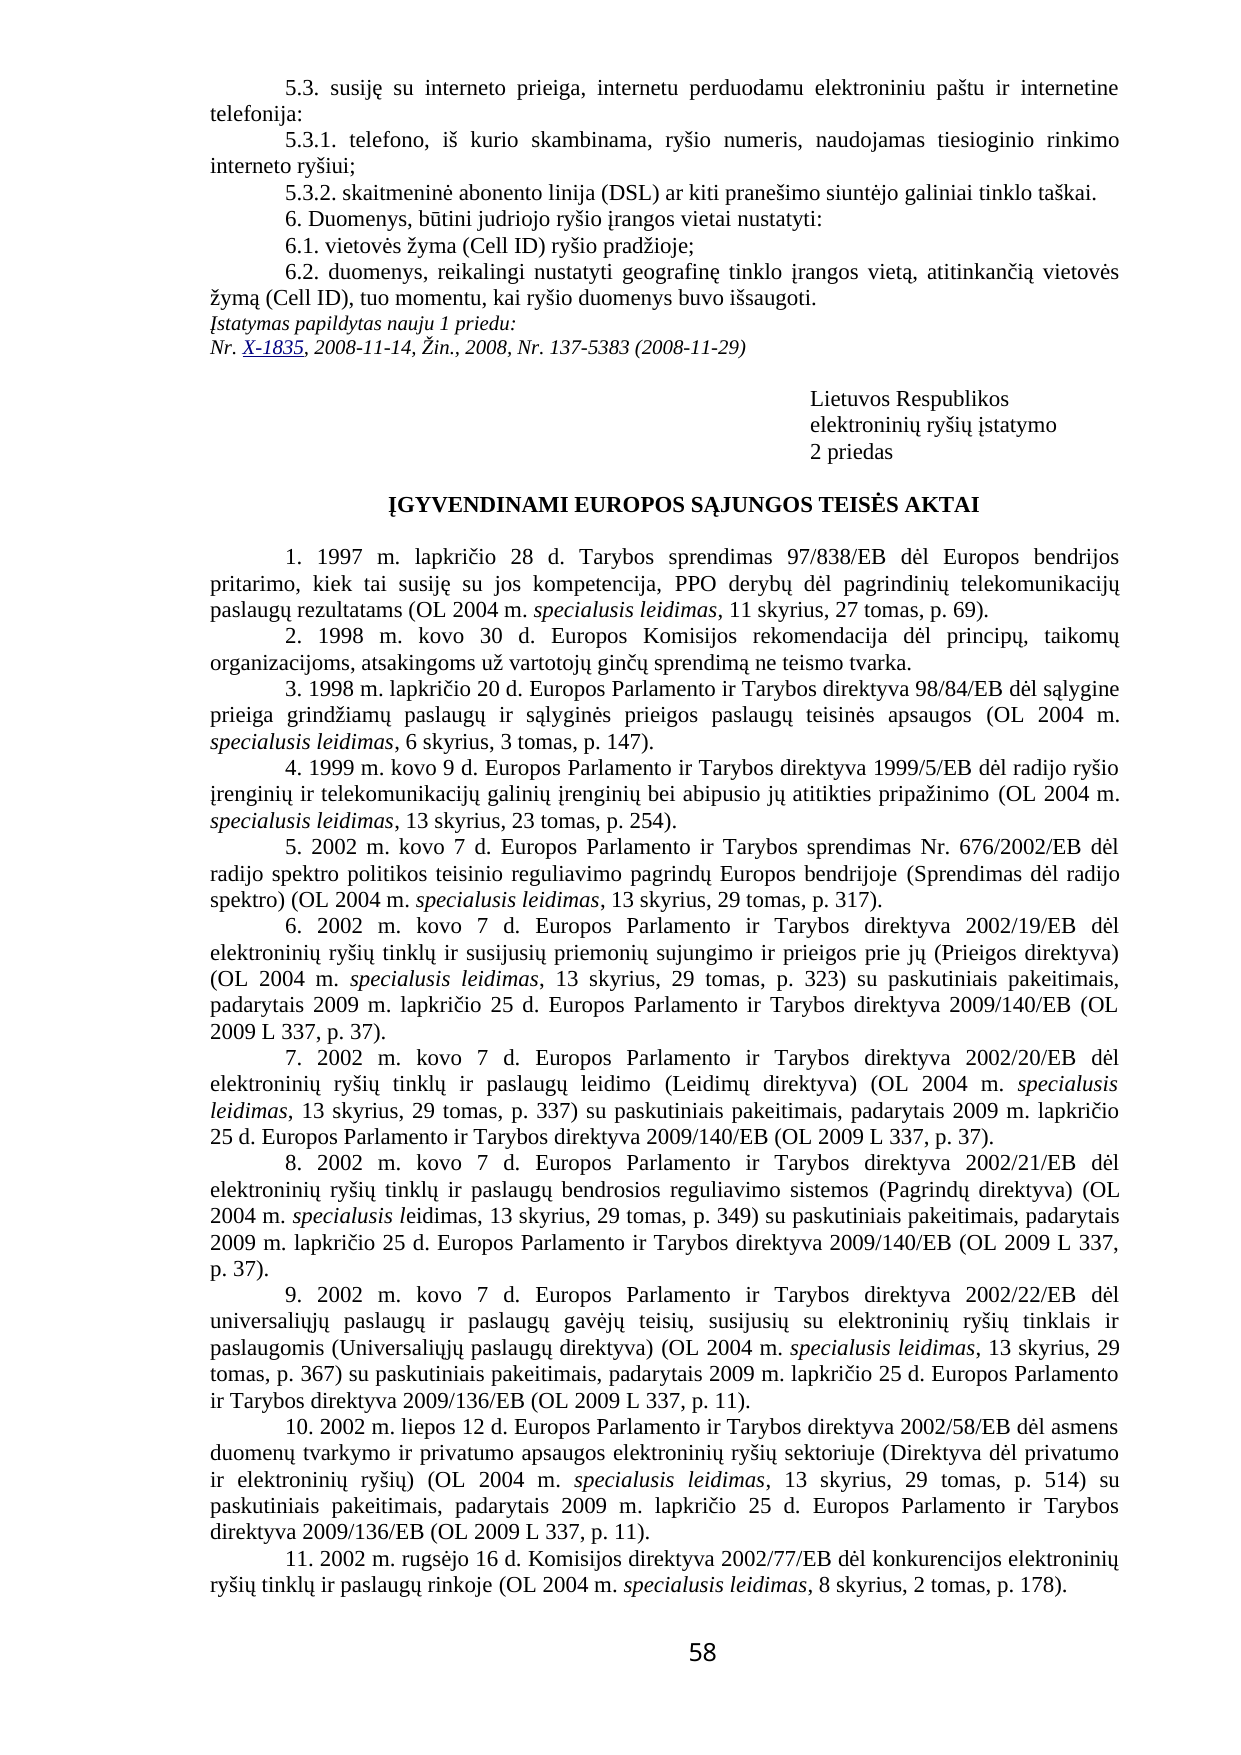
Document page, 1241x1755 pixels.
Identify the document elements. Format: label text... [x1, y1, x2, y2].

text 4. 1999 m. kovo 9 d. Europos Parlamento ir Tarybos direktyva 1999/5/EB dėl radijo ryšio įrenginių ir telekomunikacijų galinių įrenginių bei abipusio jų atitikties pripažinimo (OL 2004 m. specialusis leidimas, 13 skyrius, 23 tomas, p. 254). [210, 754, 1120, 833]
text 6.1. vietovės žyma (Cell ID) ryšio pradžioje; [210, 232, 1120, 258]
text elektroninių ryšių įstatymo [210, 412, 1120, 438]
text Lietuvos Respublikos [735, 385, 1120, 412]
text 5. 2002 m. kovo 7 d. Europos Parlamento ir Tarybos sprendimas Nr. 676/2002/EB dėl radijo spektro politikos teisinio reguliavimo pagrindų Europos bendrijoje (Sprendimas dėl radijo spektro) (OL 2004 m. specialusis leidimas, 13 skyrius, 29 tomas, p. 317). [210, 833, 1120, 912]
text 6.2. duomenys, reikalingi nustatyti geografinę tinklo įrangos vietą, atitinkančią vietovės žymą (Cell ID), tuo momentu, kai ryšio duomenys buvo išsaugoti. [210, 258, 1120, 311]
text 5.3.1. telefono, iš kurio skambinama, ryšio numeris, naudojamas tiesioginio rinkimo interneto ryšiui; [210, 126, 1120, 179]
text 8. 2002 m. kovo 7 d. Europos Parlamento ir Tarybos direktyva 2002/21/EB dėl elektroninių ryšių tinklų ir paslaugų bendrosios reguliavimo sistemos (Pagrindų direktyva) (OL 2004 m. specialusis leidimas, 13 skyrius, 29 tomas, p. 349) su paskutiniais pakeitimais, padarytais 2009 m. lapkričio 25 d. Europos Parlamento ir Tarybos direktyva 2009/140/EB (OL 2009 L 337, p. 37). [210, 1149, 1120, 1281]
text 11. 2002 m. rugsėjo 16 d. Komisijos direktyva 2002/77/EB dėl konkurencijos elektroninių ryšių tinklų ir paslaugų rinkoje (OL 2004 m. specialusis leidimas, 8 skyrius, 2 tomas, p. 178). [210, 1545, 1120, 1597]
text 1. 1997 m. lapkričio 28 d. Tarybos sprendimas 97/838/EB dėl Europos bendrijos pritarimo, kiek tai susiję su jos kompetencija, PPO derybų dėl pagrindinių telekomunikacijų paslaugų rezultatams (OL 2004 m. specialusis leidimas, 11 skyrius, 27 tomas, p. 69). [210, 543, 1120, 622]
text 9. 2002 m. kovo 7 d. Europos Parlamento ir Tarybos direktyva 2002/22/EB dėl universaliųjų paslaugų ir paslaugų gavėjų teisių, susijusių su elektroninių ryšių tinklais ir paslaugomis (Universaliųjų paslaugų direktyva) (OL 2004 m. specialusis leidimas, 13 skyrius, 29 tomas, p. 367) su paskutiniais pakeitimais, padarytais 2009 m. lapkričio 25 d. Europos Parlamento ir Tarybos direktyva 2009/136/EB (OL 2009 L 337, p. 11). [210, 1281, 1120, 1413]
text Įstatymas papildytas nauju 1 priedu: [210, 311, 1120, 335]
subtitle įgyvendinami Europos Sąjungos teisės aktai [210, 491, 1120, 517]
text 7. 2002 m. kovo 7 d. Europos Parlamento ir Tarybos direktyva 2002/20/EB dėl elektroninių ryšių tinklų ir paslaugų leidimo (Leidimų direktyva) (OL 2004 m. specialusis leidimas, 13 skyrius, 29 tomas, p. 337) su paskutiniais pakeitimais, padarytais 2009 m. lapkričio 25 d. Europos Parlamento ir Tarybos direktyva 2009/140/EB (OL 2009 L 337, p. 37). [210, 1044, 1120, 1149]
text 6. Duomenys, būtini judriojo ryšio įrangos vietai nustatyti: [210, 205, 1120, 232]
text 2. 1998 m. kovo 30 d. Europos Komisijos rekomendacija dėl principų, taikomų organizacijoms, atsakingoms už vartotojų ginčų sprendimą ne teismo tvarka. [210, 622, 1120, 675]
text 5.3. susiję su interneto prieiga, internetu perduodamu elektroniniu paštu ir internetine telefonija: [210, 73, 1120, 126]
text 6. 2002 m. kovo 7 d. Europos Parlamento ir Tarybos direktyva 2002/19/EB dėl elektroninių ryšių tinklų ir susijusių priemonių sujungimo ir prieigos prie jų (Prieigos direktyva) (OL 2004 m. specialusis leidimas, 13 skyrius, 29 tomas, p. 323) su paskutiniais pakeitimais, padarytais 2009 m. lapkričio 25 d. Europos Parlamento ir Tarybos direktyva 2009/140/EB (OL 2009 L 337, p. 37). [210, 912, 1120, 1044]
text Nr. X-1835, 2008-11-14, Žin., 2008, Nr. 137-5383 (2008-11-29) [210, 335, 1120, 359]
text 10. 2002 m. liepos 12 d. Europos Parlamento ir Tarybos direktyva 2002/58/EB dėl asmens duomenų tvarkymo ir privatumo apsaugos elektroninių ryšių sektoriuje (Direktyva dėl privatumo ir elektroninių ryšių) (OL 2004 m. specialusis leidimas, 13 skyrius, 29 tomas, p. 514) su paskutiniais pakeitimais, padarytais 2009 m. lapkričio 25 d. Europos Parlamento ir Tarybos direktyva 2009/136/EB (OL 2009 L 337, p. 11). [210, 1413, 1120, 1545]
text 3. 1998 m. lapkričio 20 d. Europos Parlamento ir Tarybos direktyva 98/84/EB dėl sąlygine prieiga grindžiamų paslaugų ir sąlyginės prieigos paslaugų teisinės apsaugos (OL 2004 m. specialusis leidimas, 6 skyrius, 3 tomas, p. 147). [210, 675, 1120, 754]
text 5.3.2. skaitmeninė abonento linija (DSL) ar kiti pranešimo siuntėjo galiniai tinklo taškai. [210, 179, 1120, 205]
text 2 priedas [210, 438, 1120, 464]
